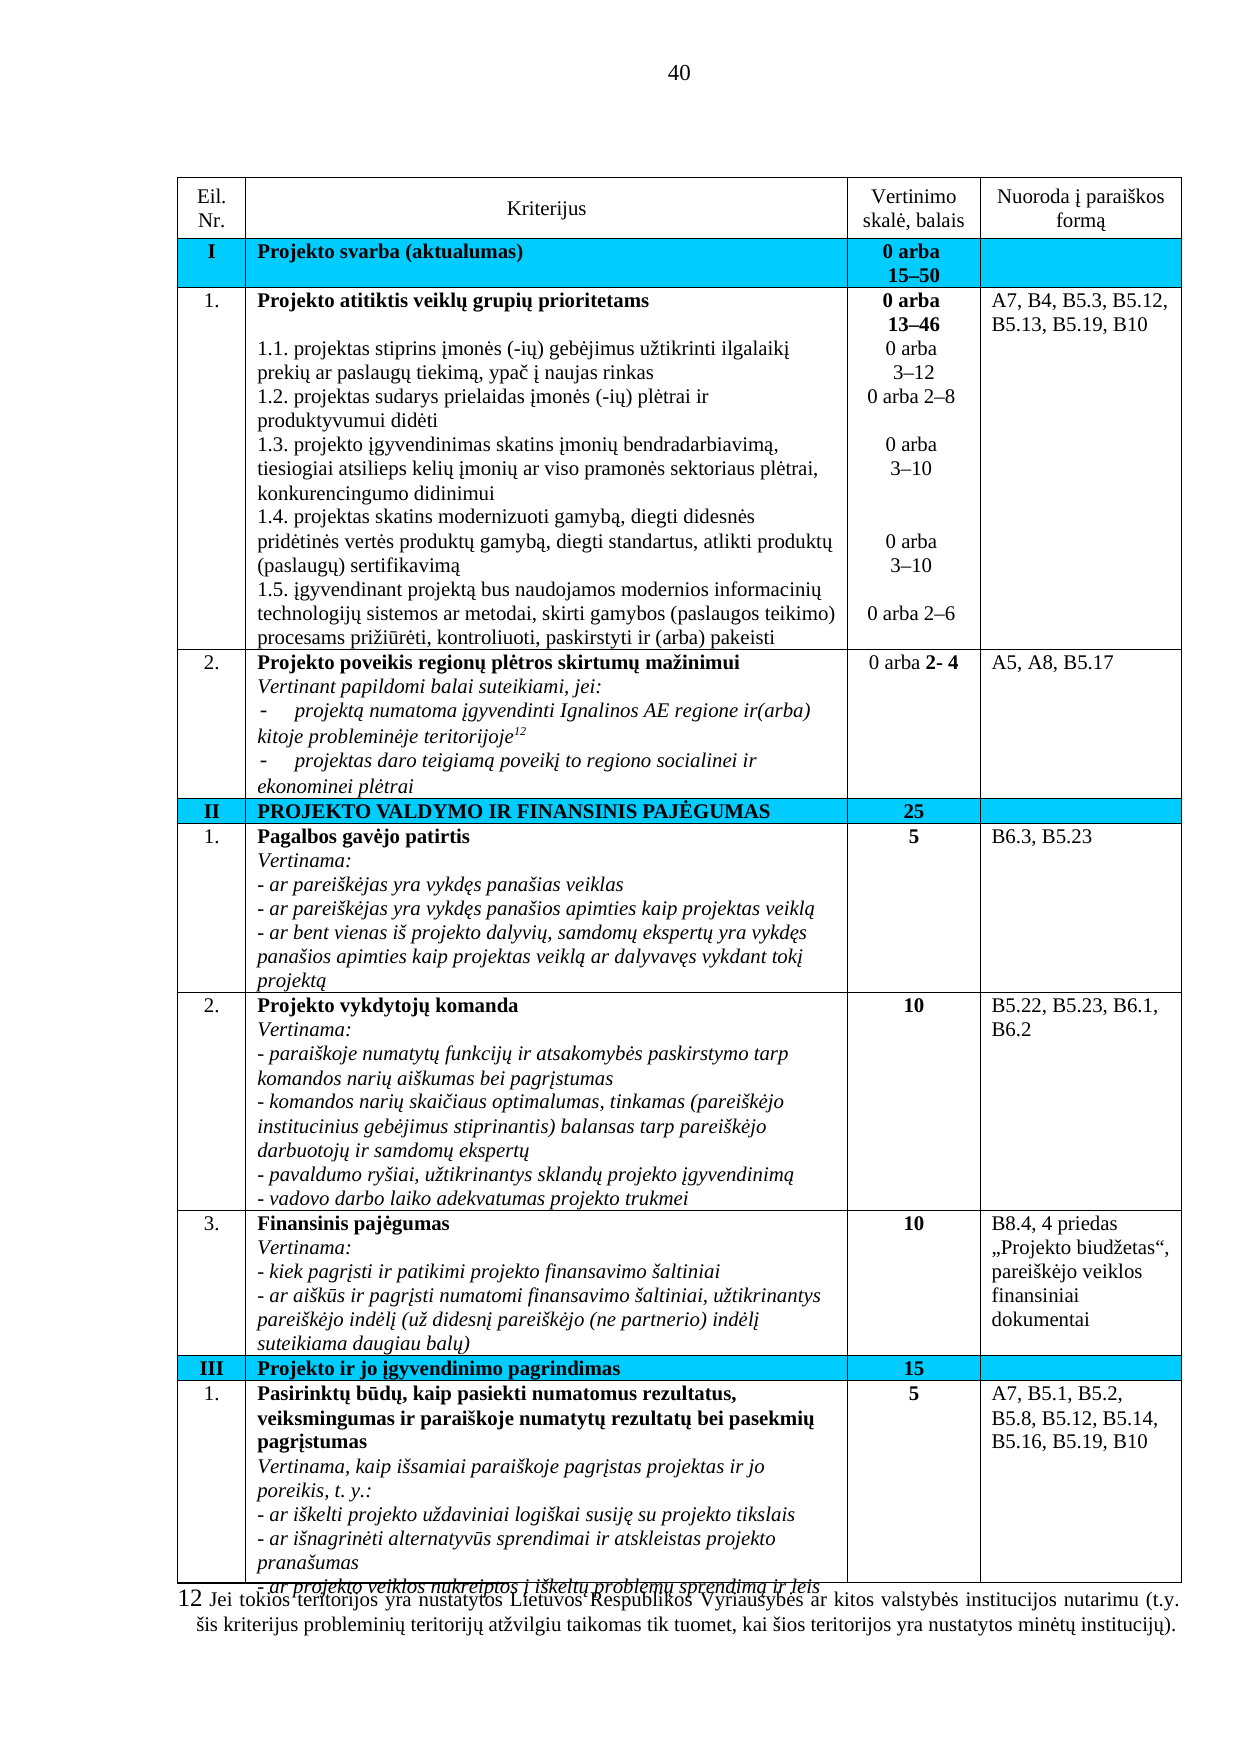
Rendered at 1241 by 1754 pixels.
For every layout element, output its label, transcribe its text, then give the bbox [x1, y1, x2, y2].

table_cell 25 [848, 799, 980, 823]
table_cell A7, B5.1, B5.2, B5.8, B5.12, B5.14, B5.16, B5.19, B10 [981, 1381, 1181, 1582]
table_cell B6.3, B5.23 [981, 824, 1181, 992]
table_cell I [178, 239, 245, 287]
table_cell 0 arba 15–50 [848, 239, 980, 287]
table_cell 1. [178, 288, 245, 649]
table_cell Projekto ir jo įgyvendinimo pagrindimas [246, 1356, 847, 1380]
table_cell 2. [178, 993, 245, 1210]
table_cell Projekto atitiktis veiklų grupių prioritetams 1.1. projektas stiprins įmonės (-ių) gebėjimus užtikrinti ilgalaikį prekių ar paslaugų tiekimą, ypač į naujas rinkas 1.2. projektas sudarys prielaidas įmonės (-ių) plėtrai ir produktyvumui didėti 1.3. projekto įgyvendinimas skatins įmonių bendradarbiavimą, tiesiogiai atsilieps kelių įmonių ar viso pramonės sektoriaus plėtrai, konkurencingumo didinimui 1.4. projektas skatins modernizuoti gamybą, diegti didesnės pridėtinės vertės produktų gamybą, diegti standartus, atlikti produktų (paslaugų) sertifikavimą 1.5. įgyvendinant projektą bus naudojamos modernios informacinių technologijų sistemos ar metodai, skirti gamybos (paslaugos teikimo) procesams prižiūrėti, kontroliuoti, paskirstyti ir (arba) pakeisti [246, 288, 847, 649]
table_cell Pasirinktų būdų, kaip pasiekti numatomus rezultatus, veiksmingumas ir paraiškoje numatytų rezultatų bei pasekmių pagrįstumas Vertinama, kaip išsamiai paraiškoje pagrįstas projektas ir jo poreikis, t. y.: - ar iškelti projekto uždaviniai logiškai susiję su projekto tikslais - ar išnagrinėti alternatyvūs sprendimai ir atskleistas projekto pranašumas - ar projekto veiklos nukreiptos į iškeltų problemų sprendimą ir leis pasiekti numatomus projekto rezultatus - ar projekto veiklos nukreiptos į tikslinių grupių poreikių tenkinimą – ar atskleista, kodėl pasirinktas būdas veiksmingiausias (vertinant išlaidų ir rezultatų santykį), ir pan. - kiek realūs yra numatyti rezultatai - ar jie pasiekiami, vykdant numatytas veiklas - ar numatyti rezultatai lemia numatytas pasekmes [246, 1381, 847, 1582]
table_cell B5.22, B5.23, B6.1, B6.2 [981, 993, 1181, 1210]
table_cell Pagalbos gavėjo patirtis Vertinama: - ar pareiškėjas yra vykdęs panašias veiklas - ar pareiškėjas yra vykdęs panašios apimties kaip projektas veiklą - ar bent vienas iš projekto dalyvių, samdomų ekspertų yra vykdęs panašios apimties kaip projektas veiklą ar dalyvavęs vykdant tokį projektą [246, 824, 847, 992]
table_cell Projekto vykdytojų komanda Vertinama: - paraiškoje numatytų funkcijų ir atsakomybės paskirstymo tarp komandos narių aiškumas bei pagrįstumas - komandos narių skaičiaus optimalumas, tinkamas (pareiškėjo institucinius gebėjimus stiprinantis) balansas tarp pareiškėjo darbuotojų ir samdomų ekspertų - pavaldumo ryšiai, užtikrinantys sklandų projekto įgyvendinimą - vadovo darbo laiko adekvatumas projekto trukmei [246, 993, 847, 1210]
table_cell Projekto valdymo ir finansinis pajėgumas [246, 799, 847, 823]
table_cell 3. [178, 1211, 245, 1355]
table_cell [981, 799, 1181, 823]
table_cell III [178, 1356, 245, 1380]
table_header Vertinimo skalė, balais [848, 178, 980, 238]
table_cell A7, B4, B5.3, B5.12, B5.13, B5.19, B10 [981, 288, 1181, 649]
table_cell Projekto svarba (aktualumas) [246, 239, 847, 287]
table_cell A5, A8, B5.17 [981, 650, 1181, 798]
table_cell II [178, 799, 245, 823]
table_cell [981, 239, 1181, 287]
table_cell 10 [848, 993, 980, 1210]
table_header Nuoroda į paraiškos formą [981, 178, 1181, 238]
table_cell Finansinis pajėgumas Vertinama: - kiek pagrįsti ir patikimi projekto finansavimo šaltiniai - ar aiškūs ir pagrįsti numatomi finansavimo šaltiniai, užtikrinantys pareiškėjo indėlį (už didesnį pareiškėjo (ne partnerio) indėlį suteikiama daugiau balų) [246, 1211, 847, 1355]
table_header Kriterijus [246, 178, 847, 238]
table_cell 1. [178, 1381, 245, 1582]
table_cell B8.4, 4 priedas „Projekto biudžetas“, pareiškėjo veiklos finansiniai dokumentai [981, 1211, 1181, 1355]
table_cell 2. [178, 650, 245, 798]
table_cell [981, 1356, 1181, 1380]
table_header Eil. Nr. [178, 178, 245, 238]
table_cell 0 arba 13–46 0 arba 3–12 0 arba 2–8 0 arba 3–10 0 arba 3–10 0 arba 2–6 [848, 288, 980, 649]
table_cell 1. [178, 824, 245, 992]
table_cell 15 [848, 1356, 980, 1380]
table_cell 5 [848, 824, 980, 992]
table_cell 5 [848, 1381, 980, 1582]
table_cell 10 [848, 1211, 980, 1355]
table_cell 0 arba 2- 4 [848, 650, 980, 798]
table_cell Projekto poveikis regionų plėtros skirtumų mažinimui Vertinant papildomi balai suteikiami, jei: - projektą numatoma įgyvendinti Ignalinos AE regione ir(arba) kitoje probleminėje teritorijoje - projektas daro teigiamą poveikį to regiono socialinei ir ekonominei plėtrai [246, 650, 847, 798]
